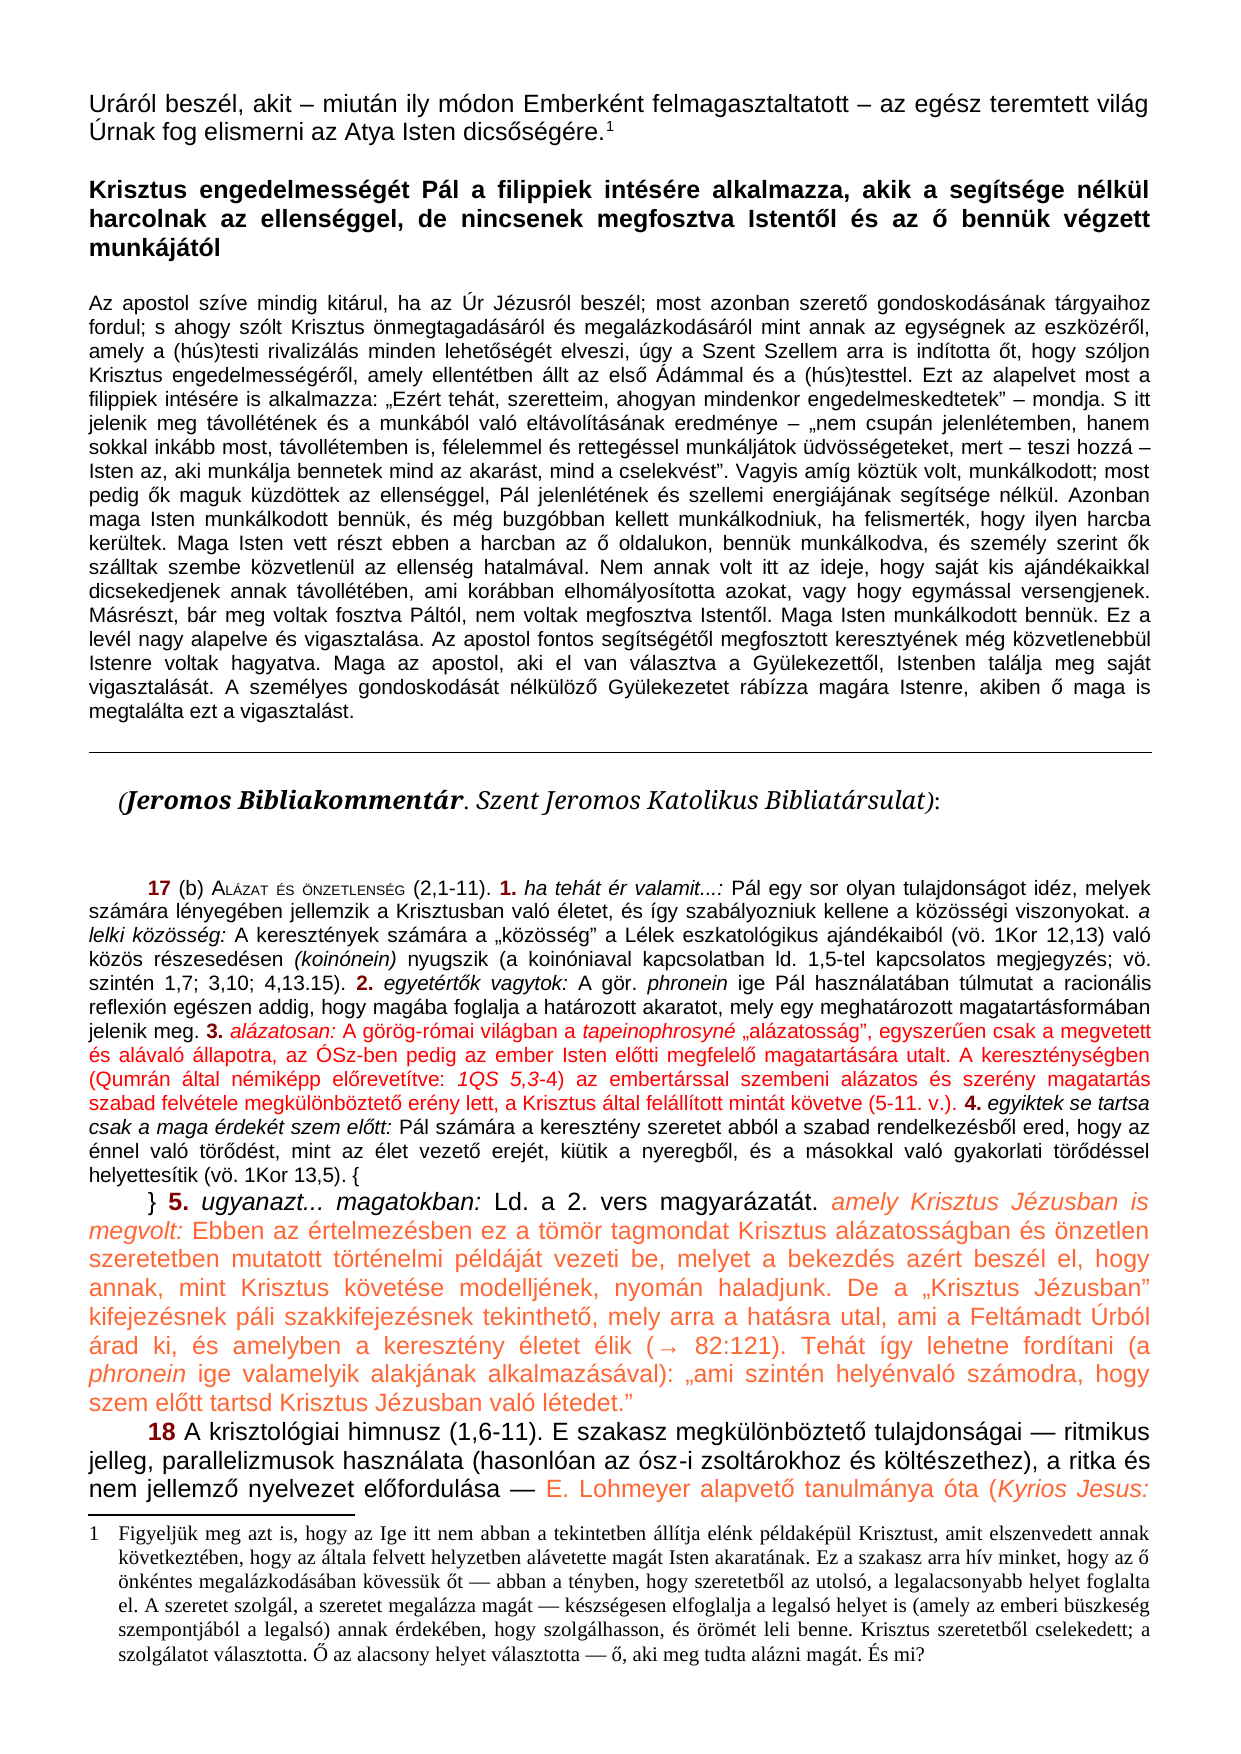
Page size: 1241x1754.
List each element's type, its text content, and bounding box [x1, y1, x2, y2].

text 17 (b) Alázat és önzetlenség (2,1-11). 1. ha tehát ér valamit...: Pál egy sor olyan tulajdonságot idéz, melyek számára lényegében jellemzik a Krisztusban való életet, és így szabályozniuk kellene a közösségi viszonyokat. a lelki közösség: A keresztények számára a „közösség” a Lélek eszkatológikus ajándékaiból (vö. 1Kor 12,13) való közös részesedésen (koinónein) nyugszik (a koinóniaval kapcsolatban ld. 1,5-tel kapcsolatos megjegyzés; vö. szintén 1,7; 3,10; 4,13.15). 2. egyetértők vagytok: A gör. phronein ige Pál használatában túlmutat a racionális reflexión egészen addig, hogy magába foglalja a határozott akaratot, mely egy meghatározott magatartásformában jelenik meg. 3. alázatosan: A görög-római világban a tapeinophrosyné „alázatosság”, egyszerűen csak a megvetett és alávaló állapotra, az ÓSz-ben pedig az ember Isten előtti megfelelő magatartására utalt. A kereszténységben (Qumrán által némiképp előrevetítve: 1QS 5,3-4) az embertárssal szembeni alázatos és szerény magatartás szabad felvétele megkülönböztető erény lett, a Krisztus által felállított mintát követve (5-11. v.). 4. egyiktek se tartsa csak a maga érdekét szem előtt: Pál számára a keresztény szeretet abból a szabad rendelkezésből ered, hogy az énnel való törődést, mint az élet vezető erejét, kiütik a nyeregből, és a másokkal való gyakorlati törődéssel helyettesítik (vö. 1Kor 13,5). { [88, 875, 1152, 1187]
text Krisztus engedelmességét Pál a filippiek intésére alkalmazza, akik a segítsége nélkül harcolnak az ellenséggel, de nincsenek megfosztva Istentől és az ő bennük végzett munkájától [88, 176, 1152, 262]
text 18 A krisztológiai himnusz (1,6-11). E szakasz megkülönböztető tulajdonságai — ritmikus jelleg, parallelizmusok használata (hasonlóan az ósz‑i zsoltárokhoz és költészethez), a ritka és nem jellemző nyelvezet előfordulása — E. Lohmeyer alapvető tanulmánya óta (Kyrios Jesus: [88, 1417, 1152, 1503]
text } 5. ugyanazt... magatokban: Ld. a 2. vers magyarázatát. amely Krisztus Jézusban is megvolt: Ebben az értelmezésben ez a tömör tagmondat Krisztus alázatosságban és önzetlen szeretetben mutatott történelmi példáját vezeti be, melyet a bekezdés azért beszél el, hogy annak, mint Krisztus követése modelljének, nyomán haladjunk. De a „Krisztus Jézusban” kifejezésnek páli szakkifejezésnek tekinthető, mely arra a hatásra utal, ami a Feltámadt Úrból árad ki, és amelyben a keresztény életet élik (→ 82:121). Tehát így lehetne fordítani (a phronein ige valamelyik alakjának alkalmazásával): „ami szintén helyénvaló számodra, hogy szem előtt tartsd Krisztus Jézusban való létedet.” [88, 1187, 1152, 1417]
text Uráról beszél, akit – miután ily módon Emberként felmagasztaltatott – az egész teremtett világ Úrnak fog elismerni az Atya Isten dicsőségére. [88, 88, 1152, 146]
text Az apostol szíve mindig kitárul, ha az Úr Jézusról beszél; most azonban szerető gondoskodásának tárgyaihoz fordul; s ahogy szólt Krisztus önmegtagadásáról és megalázkodásáról mint annak az egységnek az eszközéről, amely a (hús)testi rivalizálás minden lehetőségét elveszi, úgy a Szent Szellem arra is indította őt, hogy szóljon Krisztus engedelmességéről, amely ellentétben állt az első Ádámmal és a (hús)testtel. Ezt az alapelvet most a filippiek intésére is alkalmazza: „Ezért tehát, szeretteim, ahogyan mindenkor engedelmeskedtetek” – mondja. S itt jelenik meg távollétének és a munkából való eltávolításának eredménye – „nem csupán jelenlétemben, hanem sokkal inkább most, távollétemben is, félelemmel és rettegéssel munkáljátok üdvösségeteket, mert – teszi hozzá – Isten az, aki munkálja bennetek mind az akarást, mind a cselekvést”. Vagyis amíg köztük volt, munkálkodott; most pedig ők maguk küzdöttek az ellenséggel, Pál jelenlétének és szellemi energiájának segítsége nélkül. Azonban maga Isten munkálkodott bennük, és még buzgóbban kellett munkálkodniuk, ha felismerték, hogy ilyen harcba kerültek. Maga Isten vett részt ebben a harcban az ő oldalukon, bennük munkálkodva, és személy szerint ők szálltak szembe közvetlenül az ellenség hatalmával. Nem annak volt itt az ideje, hogy saját kis ajándékaikkal dicsekedjenek annak távollétében, ami korábban elhomályosította azokat, vagy hogy egymással versengjenek. Másrészt, bár meg voltak fosztva Páltól, nem voltak megfosztva Istentől. Maga Isten munkálkodott bennük. Ez a levél nagy alapelve és vigasztalása. Az apostol fontos segítségétől megfosztott keresztyének még közvetlenebbül Istenre voltak hagyatva. Maga az apostol, aki el van választva a Gyülekezettől, Istenben találja meg saját vigasztalását. A személyes gondoskodását nélkülöző Gyülekezetet rábízza magára Istenre, akiben ő maga is megtalálta ezt a vigasztalást. [88, 291, 1152, 722]
text Figyeljük meg azt is, hogy az Ige itt nem abban a tekintetben állítja elénk példaképül Krisztust, amit elszenvedett annak következtében, hogy az általa felvett helyzetben alávetette magát Isten akaratának. Ez a szakasz arra hív minket, hogy az ő önkéntes megalázkodásában kövessük őt — abban a tényben, hogy szeretetből az utolsó, a legalacsonyabb helyet foglalta el. A szeretet szolgál, a szeretet megalázza magát — készségesen elfoglalja a legalsó helyet is (amely az emberi büszkeség szempontjából a legalsó) annak érdekében, hogy szolgálhasson, és örömét leli benne. Krisztus szeretetből cselekedett; a szolgálatot választotta. Ő az alacsony helyet választotta — ő, aki meg tudta alázni magát. És mi? [88, 1521, 1152, 1665]
text (Jeromos Bibliakommentár. Szent Jeromos Katolikus Bibliatársulat): [88, 753, 1152, 846]
